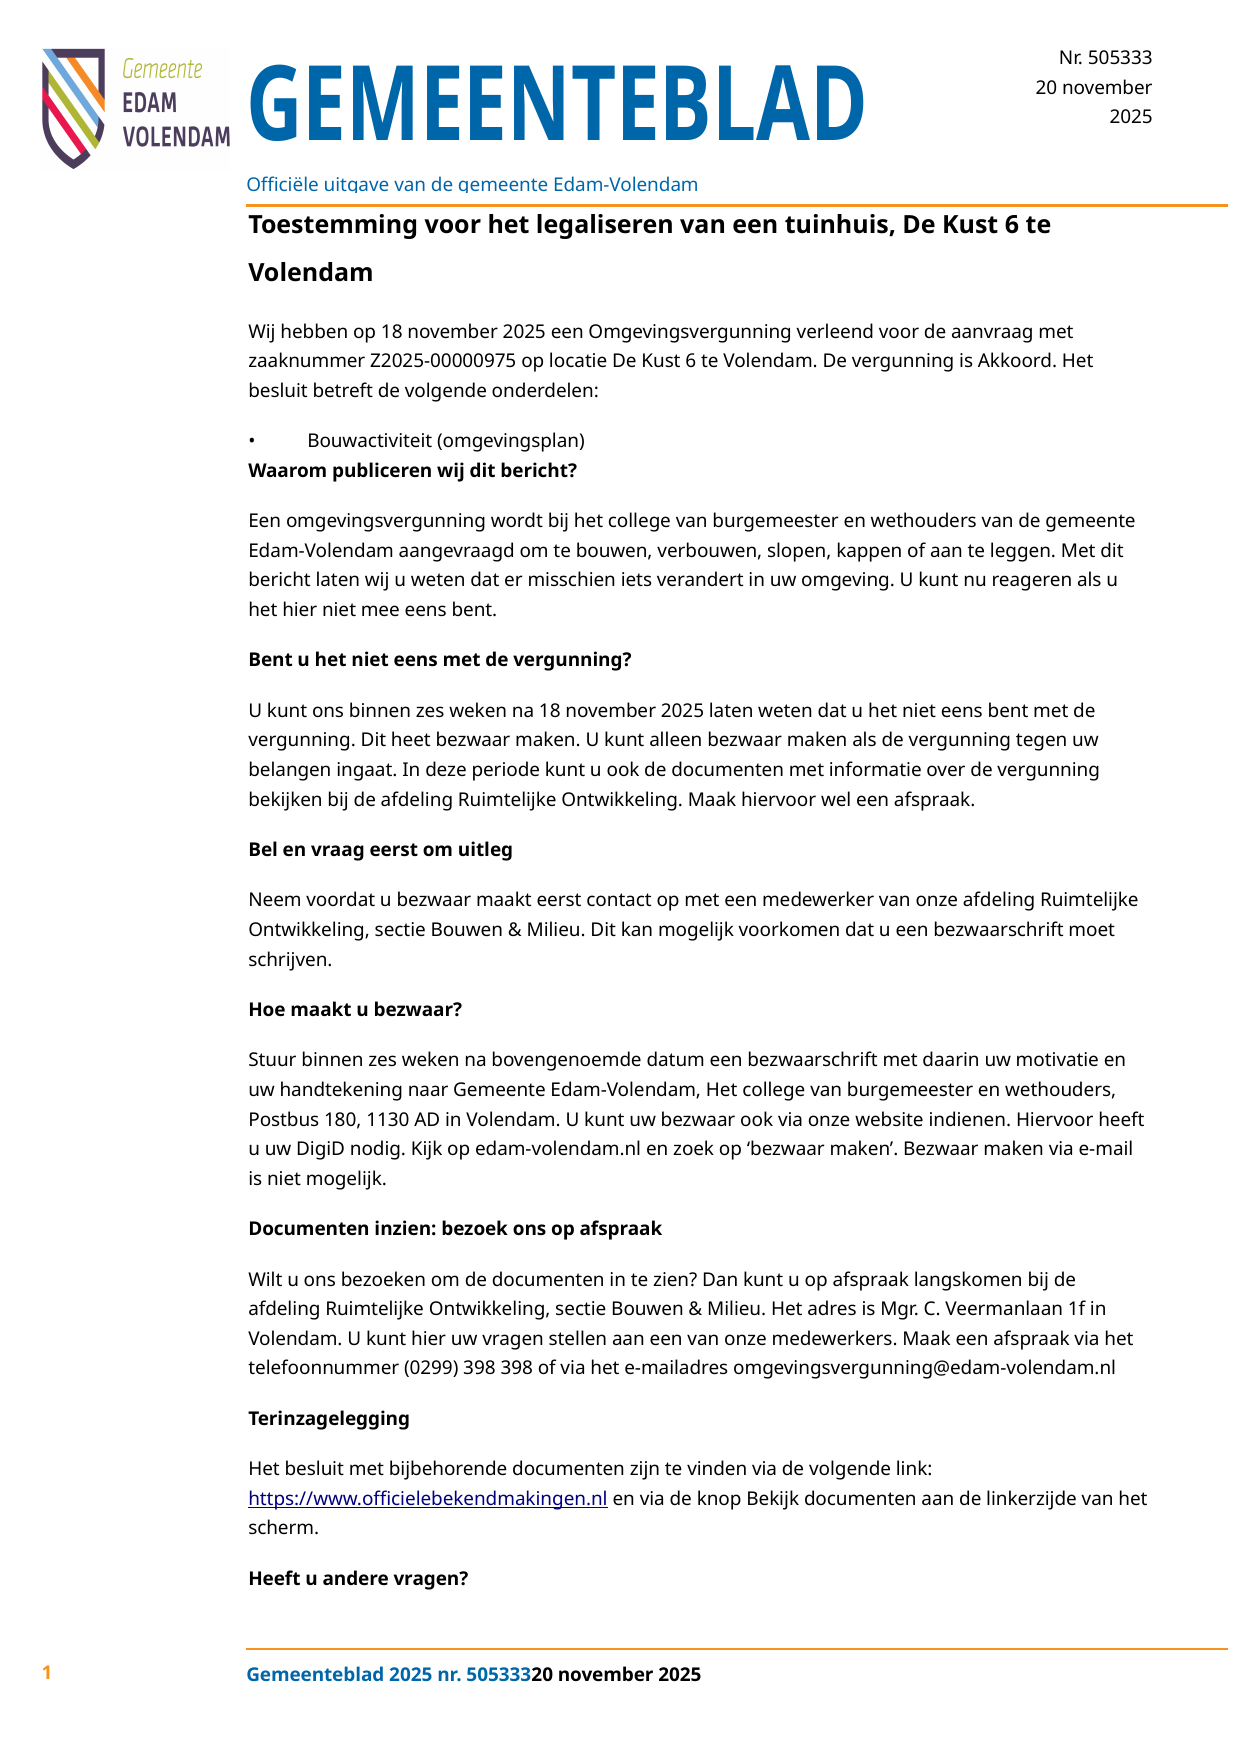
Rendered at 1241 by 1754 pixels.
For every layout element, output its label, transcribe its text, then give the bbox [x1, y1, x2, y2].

text Neem voordat u bezwaar maakt eerst contact op met een medewerker van onze afdeling Ruimtelijke Ontwikkeling, sectie Bouwen & Milieu. Dit kan mogelijk voorkomen dat u een bezwaarschrift moet schrijven. [248, 887, 1152, 972]
text Heeft u andere vragen? [248, 1565, 1152, 1591]
text Stuur binnen zes weken na bovengenoemde datum een bezwaarschrift met daarin uw motivatie en uw handtekening naar Gemeente Edam-Volendam, Het college van burgemeester en wethouders, Postbus 180, 1130 AD in Volendam. U kunt uw bezwaar ook via onze website indienen. Hiervoor heeft u uw DigiD nodig. Kijk op edam-volendam.nl en zoek op ‘bezwaar maken’. Bezwaar maken via e-mail is niet mogelijk. [248, 1047, 1152, 1191]
text Bent u het niet eens met de vergunning? [248, 647, 1152, 672]
text Terinzagelegging [248, 1405, 1152, 1431]
text Een omgevingsvergunning wordt bij het college van burgemeester en wethouders van de gemeente Edam-Volendam aangevraagd om te bouwen, verbouwen, slopen, kappen of aan te leggen. Met dit bericht laten wij u weten dat er misschien iets verandert in uw omgeving. U kunt nu reageren als u het hier niet mee eens bent. [248, 507, 1152, 622]
text Bel en vraag eerst om uitleg [248, 836, 1152, 862]
text Hoe maakt u bezwaar? [248, 996, 1152, 1022]
text U kunt ons binnen zes weken na 18 november 2025 laten weten dat u het niet eens bent met de vergunning. Dit heet bezwaar maken. U kunt alleen bezwaar maken als de vergunning tegen uw belangen ingaat. In deze periode kunt u ook de documenten met informatie over de vergunning bekijken bij de afdeling Ruimtelijke Ontwikkeling. Maak hiervoor wel een afspraak. [248, 697, 1152, 812]
list Bouwactiviteit (omgevingsplan) [248, 427, 1152, 453]
text Waarom publiceren wij dit bericht? [248, 457, 1152, 483]
text Wilt u ons bezoeken om de documenten in te zien? Dan kunt u op afspraak langskomen bij de afdeling Ruimtelijke Ontwikkeling, sectie Bouwen & Milieu. Het adres is Mgr. C. Veermanlaan 1f in Volendam. U kunt hier uw vragen stellen aan een van onze medewerkers. Maak een afspraak via het telefoonnummer (0299) 398 398 of via het e-mailadres omgevingsvergunning@edam-volendam.nl [248, 1266, 1152, 1380]
text Documenten inzien: bezoek ons op afspraak [248, 1215, 1152, 1241]
text Het besluit met bijbehorende documenten zijn te vinden via de volgende link: https://www.officielebekendmakingen.nl en via de knop Bekijk documenten aan de linkerzijde van het scherm. [248, 1455, 1152, 1540]
text Toestemming voor het legaliseren van een tuinhuis, De Kust 6 te Volendam [248, 207, 1152, 288]
text Wij hebben op 18 november 2025 een Omgevingsvergunning verleend voor de aanvraag met zaaknummer Z2025-00000975 op locatie De Kust 6 te Volendam. De vergunning is Akkoord. Het besluit betreft de volgende onderdelen: [248, 318, 1152, 403]
picture [41, 47, 231, 172]
